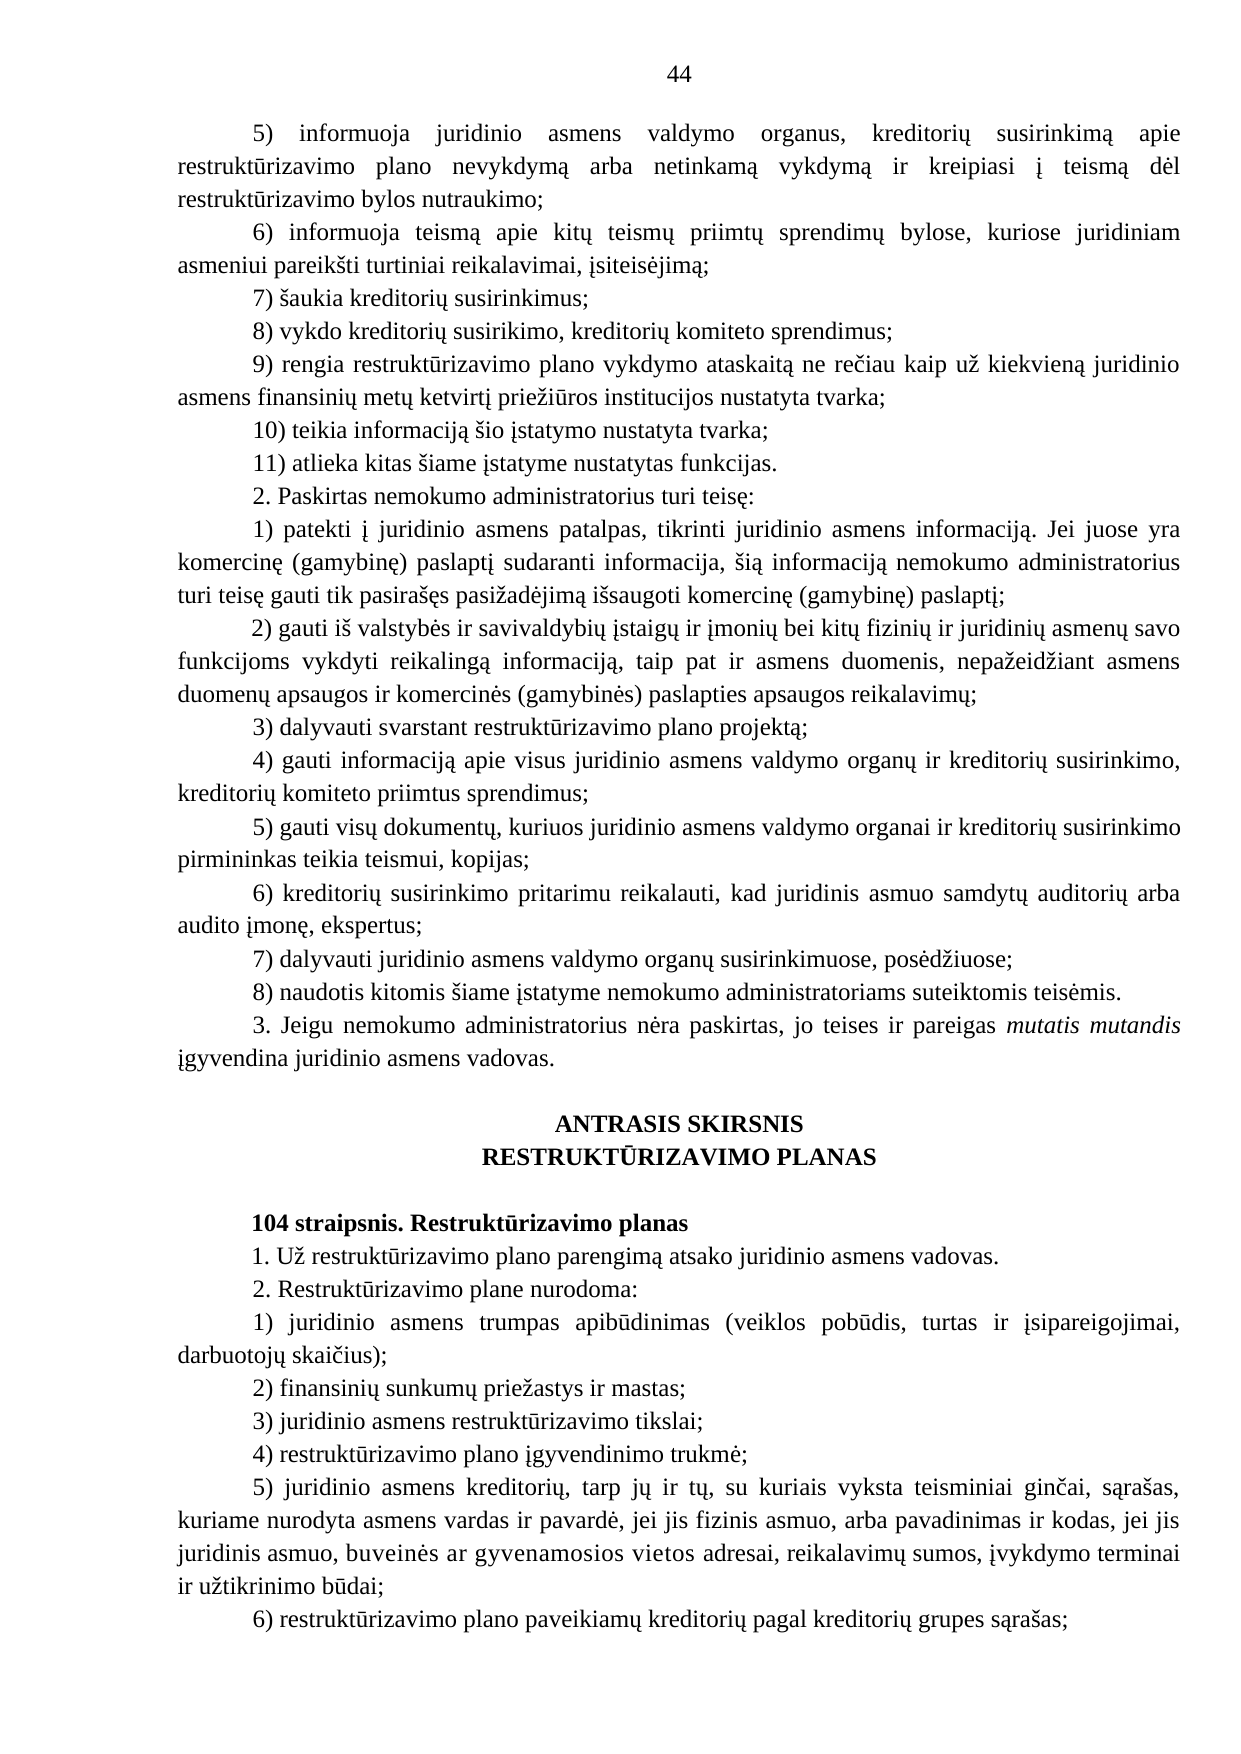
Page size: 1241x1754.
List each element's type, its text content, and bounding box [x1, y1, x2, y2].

text 6) restruktūrizavimo plano paveikiamų kreditorių pagal kreditorių grupes sąrašas; [177, 1604, 1181, 1633]
text 7) šaukia kreditorių susirinkimus; [177, 283, 1181, 312]
text 3. Jeigu nemokumo administratorius nėra paskirtas, jo teises ir pareigas mutatis mutandis įgyvendina juridinio asmens vadovas. [177, 1010, 1181, 1071]
text 2) finansinių sunkumų priežastys ir mastas; [177, 1373, 1181, 1402]
text 2. Restruktūrizavimo plane nurodoma: [252, 1274, 1181, 1303]
text 5) informuoja juridinio asmens valdymo organus, kreditorių susirinkimą apie restruktūrizavimo plano nevykdymą arba netinkamą vykdymą ir kreipiasi į teismą dėl restruktūrizavimo bylos nutraukimo; [177, 118, 1181, 213]
text 10) teikia informaciją šio įstatymo nustatyta tvarka; [177, 415, 1181, 444]
text 7) dalyvauti juridinio asmens valdymo organų susirinkimuose, posėdžiuose; [177, 944, 1181, 972]
text 5) juridinio asmens kreditorių, tarp jų ir tų, su kuriais vyksta teisminiai ginčai, sąrašas, kuriame nurodyta asmens vardas ir pavardė, jei jis fizinis asmuo, arba pavadinimas ir kodas, jei jis juridinis asmuo, buveinės ar gyvenamosios vietos adresai, reikalavimų sumos, įvykdymo terminai ir užtikrinimo būdai; [177, 1472, 1181, 1600]
text 4) restruktūrizavimo plano įgyvendinimo trukmė; [177, 1439, 1181, 1468]
text 3) dalyvauti svarstant restruktūrizavimo plano projektą; [177, 712, 1181, 741]
text 104 straipsnis. Restruktūrizavimo planas [177, 1208, 1181, 1237]
text 8) vykdo kreditorių susirikimo, kreditorių komiteto sprendimus; [177, 316, 1181, 345]
text RESTRUKTŪRIZAVIMO PLANAS [177, 1142, 1181, 1171]
text 1) juridinio asmens trumpas apibūdinimas (veiklos pobūdis, turtas ir įsipareigojimai, darbuotojų skaičius); [177, 1307, 1181, 1369]
text 5) gauti visų dokumentų, kuriuos juridinio asmens valdymo organai ir kreditorių susirinkimo pirmininkas teikia teismui, kopijas; [177, 812, 1181, 873]
text 3) juridinio asmens restruktūrizavimo tikslai; [177, 1406, 1181, 1435]
text 8) naudotis kitomis šiame įstatyme nemokumo administratoriams suteiktomis teisėmis. [177, 977, 1157, 1005]
text 2) gauti iš valstybės ir savivaldybių įstaigų ir įmonių bei kitų fizinių ir juridinių asmenų savo funkcijoms vykdyti reikalingą informaciją, taip pat ir asmens duomenis, nepažeidžiant asmens duomenų apsaugos ir komercinės (gamybinės) paslapties apsaugos reikalavimų; [177, 613, 1181, 708]
text ANTRASIS SKIRSNIS [177, 1109, 1181, 1137]
text 1) patekti į juridinio asmens patalpas, tikrinti juridinio asmens informaciją. Jei juose yra komercinę (gamybinę) paslaptį sudaranti informacija, šią informaciją nemokumo administratorius turi teisę gauti tik pasirašęs pasižadėjimą išsaugoti komercinę (gamybinę) paslaptį; [177, 514, 1181, 609]
text 6) informuoja teismą apie kitų teismų priimtų sprendimų bylose, kuriose juridiniam asmeniui pareikšti turtiniai reikalavimai, įsiteisėjimą; [177, 217, 1181, 279]
text 1. Už restruktūrizavimo plano parengimą atsako juridinio asmens vadovas. [177, 1241, 1181, 1269]
text 2. Paskirtas nemokumo administratorius turi teisę: [177, 481, 1181, 510]
text 9) rengia restruktūrizavimo plano vykdymo ataskaitą ne rečiau kaip už kiekvieną juridinio asmens finansinių metų ketvirtį priežiūros institucijos nustatyta tvarka; [177, 349, 1181, 411]
text 11) atlieka kitas šiame įstatyme nustatytas funkcijas. [177, 448, 1181, 477]
text 6) kreditorių susirinkimo pritarimu reikalauti, kad juridinis asmuo samdytų auditorių arba audito įmonę, ekspertus; [177, 878, 1181, 939]
text 4) gauti informaciją apie visus juridinio asmens valdymo organų ir kreditorių susirinkimo, kreditorių komiteto priimtus sprendimus; [177, 746, 1181, 807]
